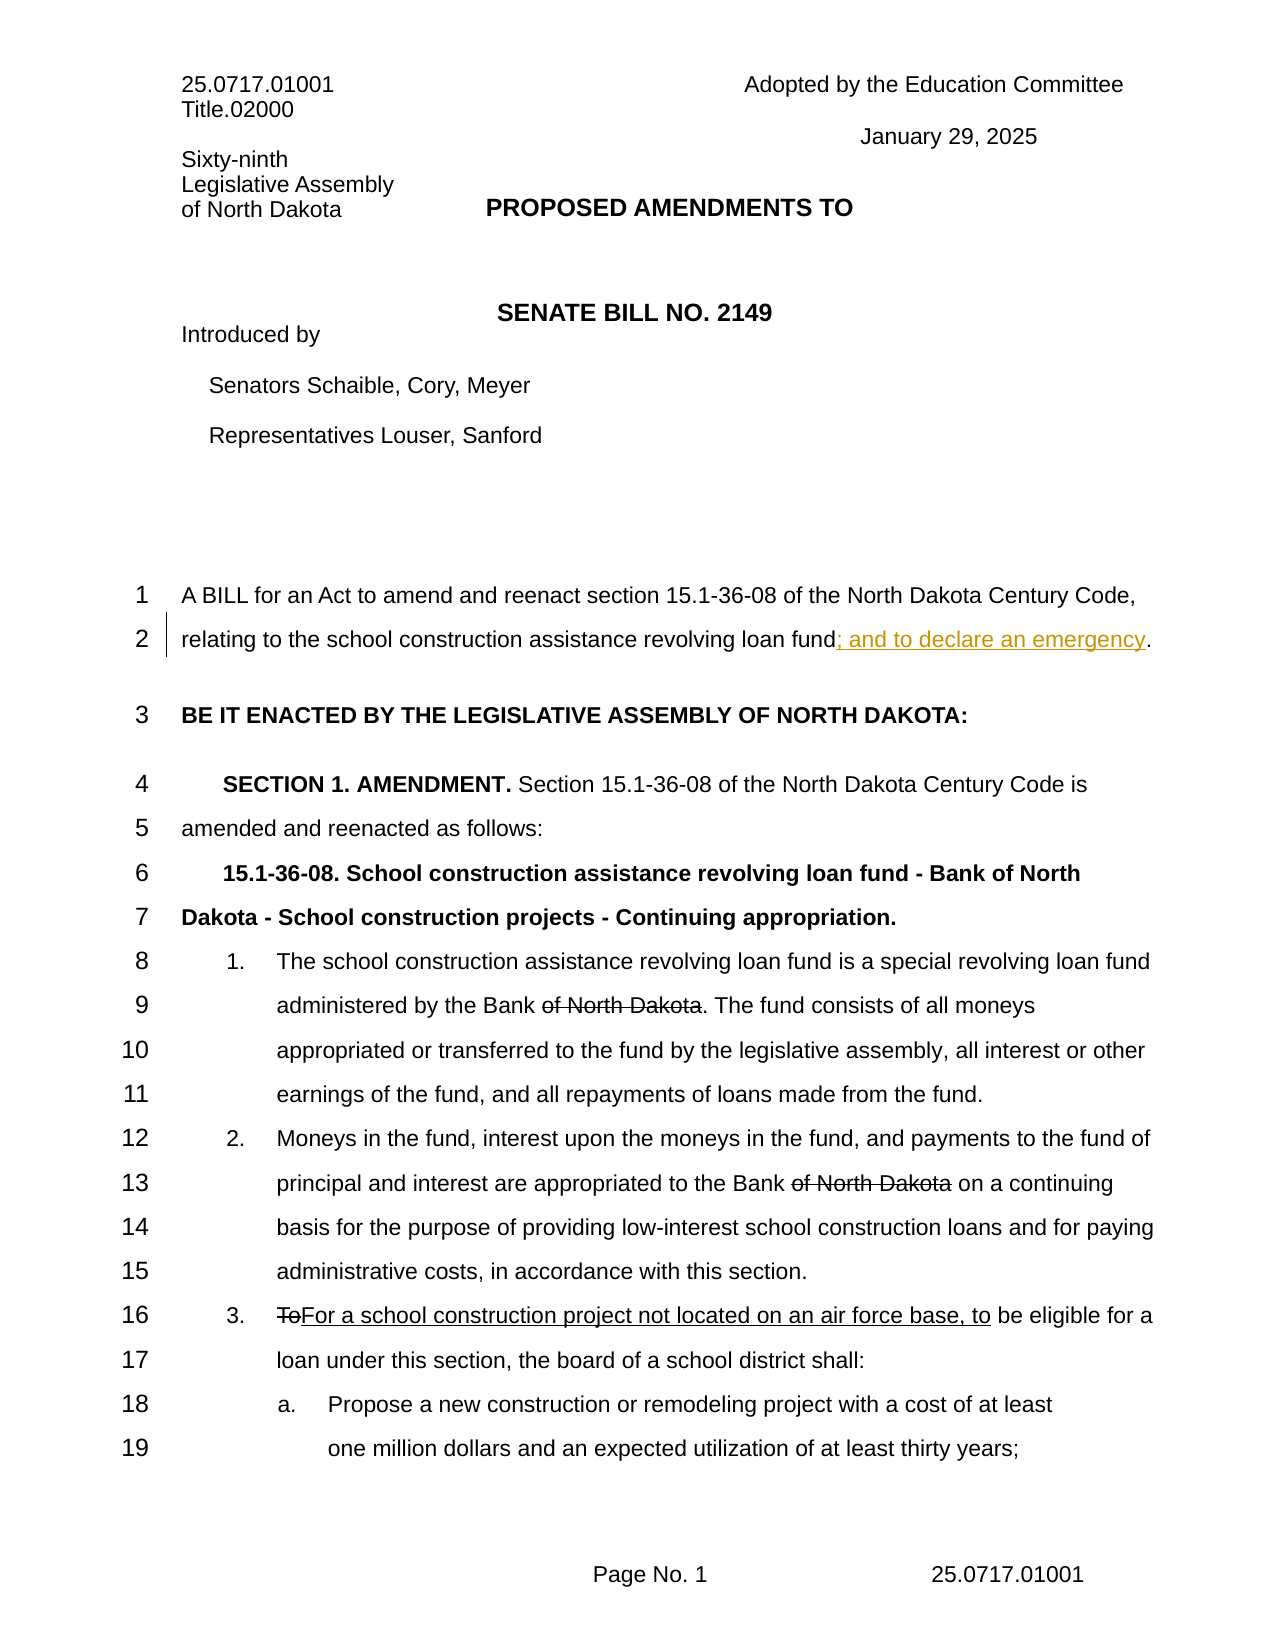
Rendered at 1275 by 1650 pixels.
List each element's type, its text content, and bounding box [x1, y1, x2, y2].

text a. Propose a new construction or remodeling project with a cost of at least one million dollars and an expected utilization of at least thirty years; [181, 1377, 1154, 1465]
table_cell Sixty-ninth [181, 123, 744, 173]
title A BILL for an Act to amend and reenact section 15.1‑36‑08 of the North Dakota Century Code, relating to the school construction assistance revolving loan fund; and to declare an emergency. [181, 568, 1154, 657]
text 2. Moneys in the fund, interest upon the moneys in the fund, and payments to the fund of principal and interest are appropriated to the Bank of North Dakota on a continuing basis for the purpose of providing low‑interest school construction loans and for paying administrative costs, in accordance with this section. [181, 1111, 1154, 1288]
text Senators Schaible, Cory, Meyer [208, 375, 1154, 398]
text of North Dakota [181, 198, 1154, 223]
text Representatives Louser, Sanford [208, 425, 1154, 448]
table_header 25.0717.01001 Title.02000 [181, 73, 744, 123]
text BE IT ENACTED BY THE LEGISLATIVE ASSEMBLY OF NORTH DAKOTA: [181, 688, 1154, 732]
text Legislative Assembly [181, 173, 1154, 198]
title PROPOSED AMENDMENTS TO [486, 192, 872, 221]
text SECTION 1. AMENDMENT. Section 15.1‑36‑08 of the North Dakota Century Code is amended and reenacted as follows: [181, 757, 1154, 846]
subtitle 15.1‑36‑08. School construction assistance revolving loan fund ‑ Bank of North Dakota ‑ School construction projects ‑ Continuing appropriation. [181, 846, 1154, 934]
title Senate BILL NO. 2149 [490, 297, 772, 326]
table_header Adopted by the Education Committee [744, 73, 1153, 123]
table_cell January 29, 2025 [744, 123, 1153, 173]
text 3. ToFor a school construction project not located on an air force base, to be eligible for a loan under this section, the board of a school district shall: [181, 1288, 1154, 1377]
text Introduced by [181, 323, 1154, 348]
text 1. The school construction assistance revolving loan fund is a special revolving loan fund administered by the Bank of North Dakota. The fund consists of all moneys appropriated or transferred to the fund by the legislative assembly, all interest or other earnings of the fund, and all repayments of loans made from the fund. [181, 934, 1154, 1111]
